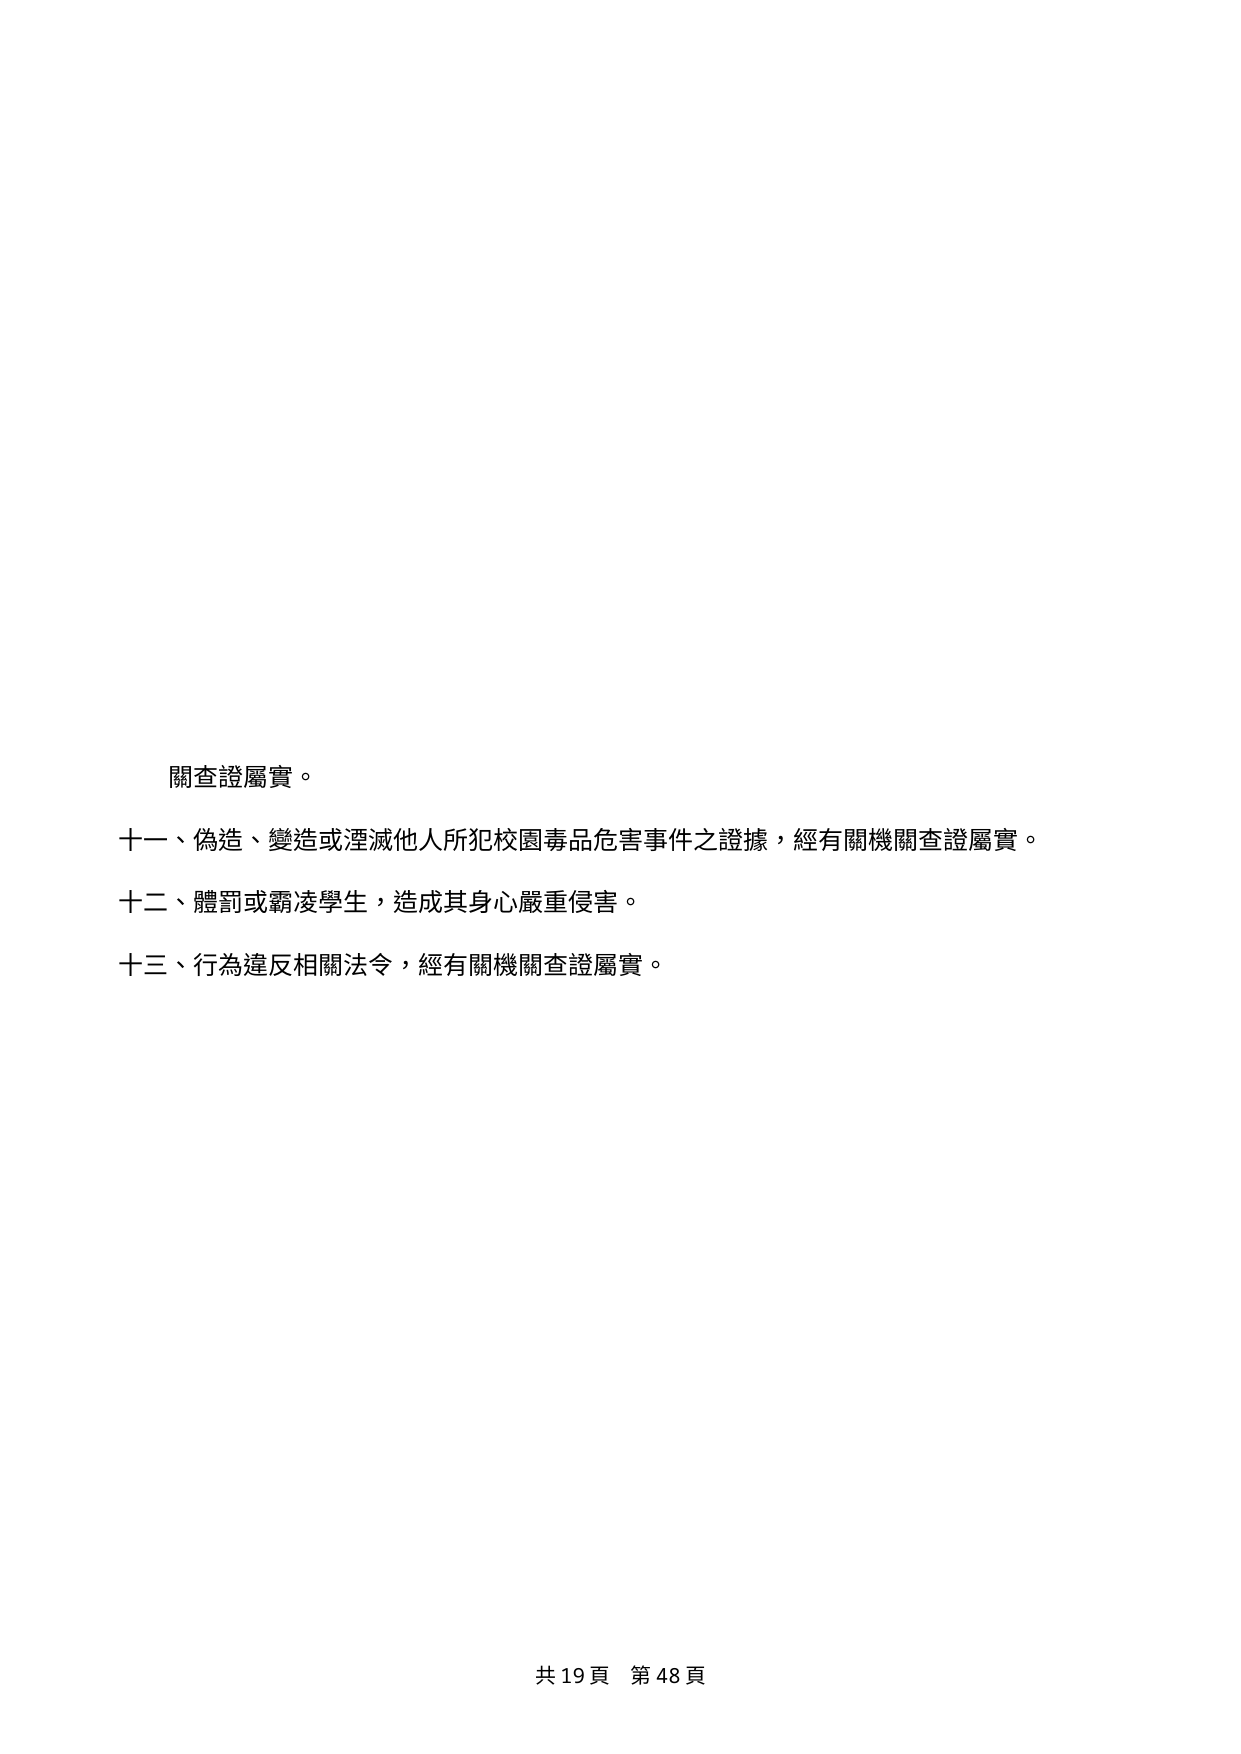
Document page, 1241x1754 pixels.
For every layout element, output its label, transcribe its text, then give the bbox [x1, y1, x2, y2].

text 十一、偽造、變造或湮滅他人所犯校園毒品危害事件之證據，經有關機關查證屬實。 [118, 797, 1122, 859]
text 十二、體罰或霸凌學生，造成其身心嚴重侵害。 [118, 859, 1122, 922]
text 十三、行為違反相關法令，經有關機關查證屬實。 [118, 922, 1122, 984]
text 關查證屬實。 [118, 734, 1122, 797]
